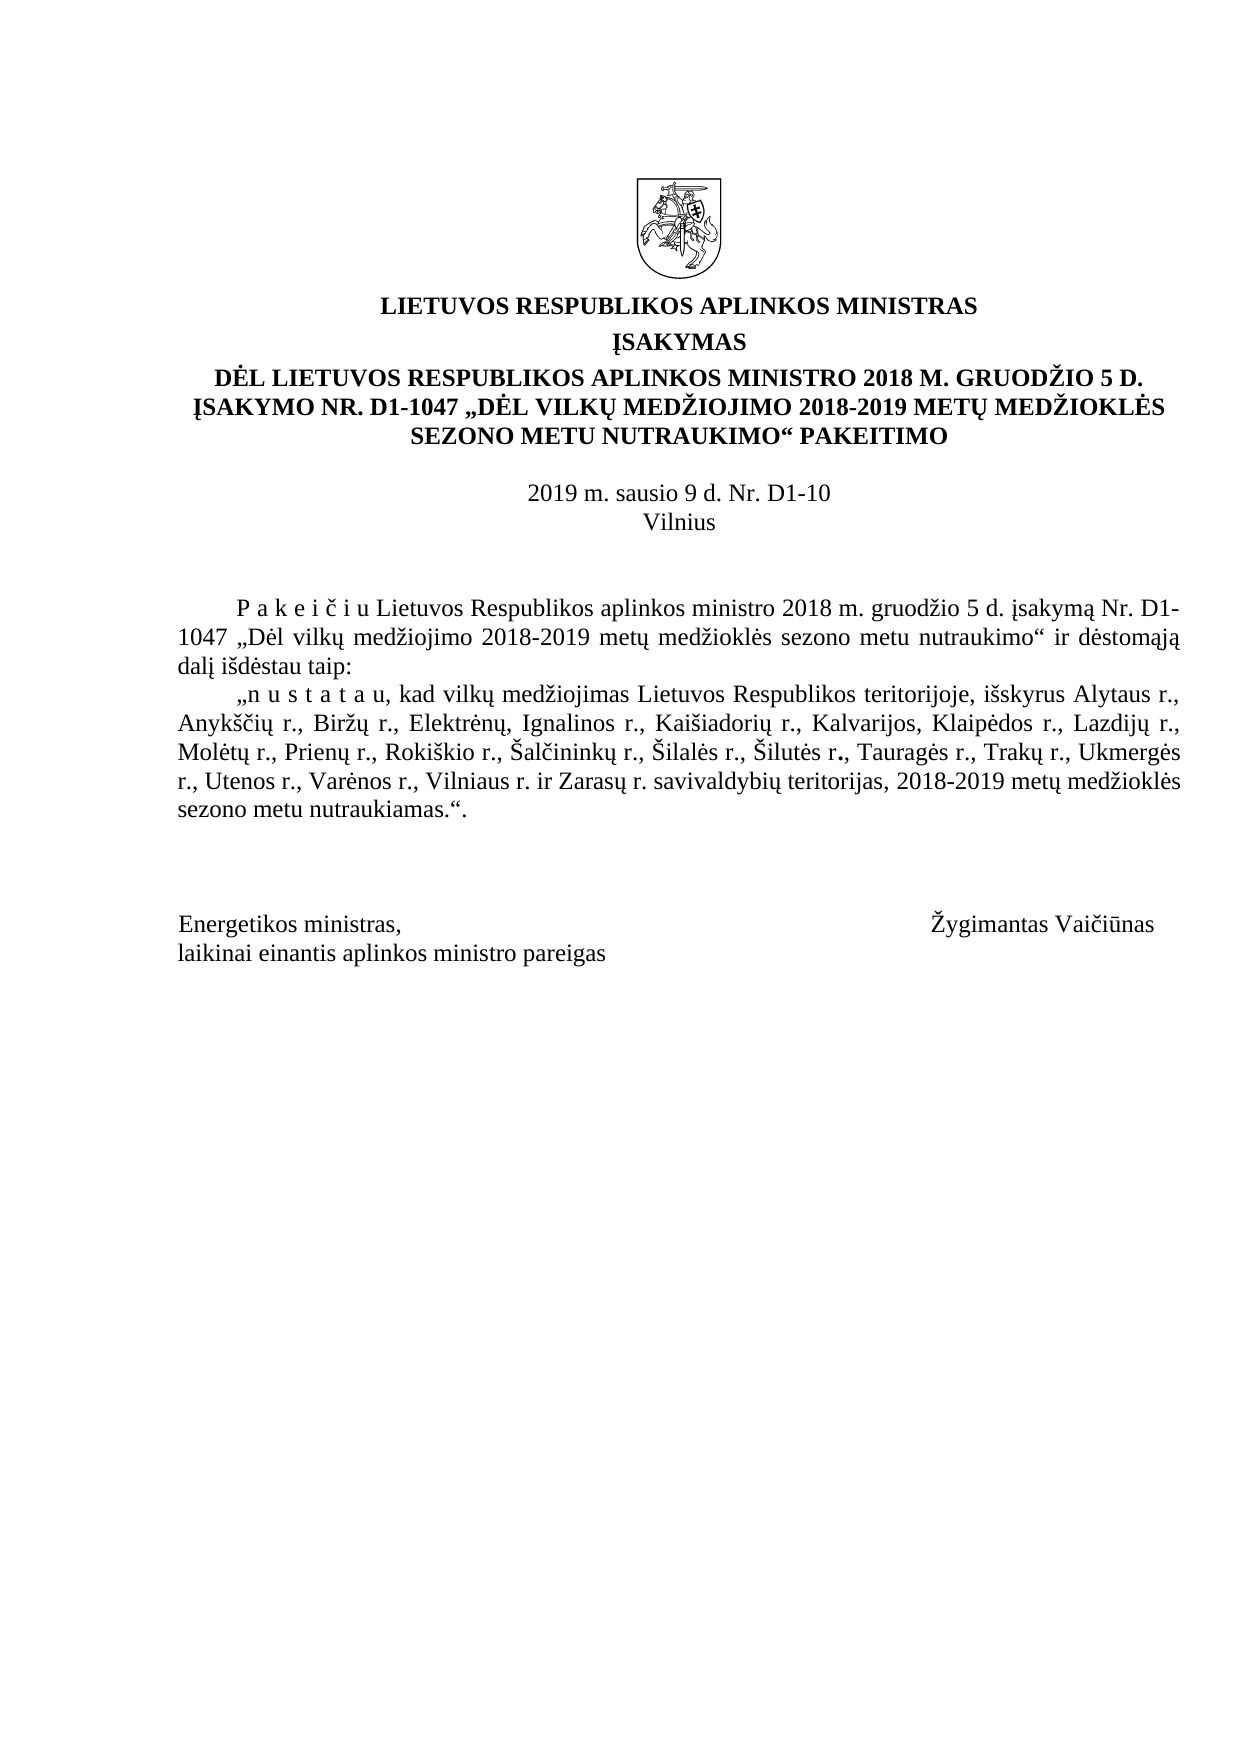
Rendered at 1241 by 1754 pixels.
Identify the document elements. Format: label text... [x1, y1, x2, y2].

text ĮSAKYMAS [177, 327, 1181, 356]
text 2019 m. sausio 9 d. Nr. D1-10 [177, 478, 1181, 507]
text „n u s t a t a u, kad vilkų medžiojimas Lietuvos Respublikos teritorijoje, išskyrus Alytaus r., Anykščių r., Biržų r., Elektrėnų, Ignalinos r., Kaišiadorių r., Kalvarijos, Klaipėdos r., Lazdijų r., Molėtų r., Prienų r., Rokiškio r., Šalčininkų r., Šilalės r., Šilutės r., Tauragės r., Trakų r., Ukmergės r., Utenos r., Varėnos r., Vilniaus r. ir Zarasų r. savivaldybių teritorijas, 2018-2019 metų medžioklės sezono metu nutraukiamas.“. [177, 679, 1181, 823]
text LIETUVOS RESPUBLIKOS APLINKOS MINISTRAS [177, 291, 1181, 320]
text Energetikos ministras, Žygimantas Vaičiūnas [178, 909, 1177, 938]
text Vilnius [177, 507, 1181, 536]
text P a k e i č i u Lietuvos Respublikos aplinkos ministro 2018 m. gruodžio 5 d. įsakymą Nr. D1-1047 „Dėl vilkų medžiojimo 2018-2019 metų medžioklės sezono metu nutraukimo“ ir dėstomąją dalį išdėstau taip: [177, 593, 1181, 679]
text DĖL LIETUVOS RESPUBLIKOS APLINKOS MINISTRO 2018 M. GRUODŽIO 5 D. ĮSAKYMO NR. D1-1047 „DĖL VILKŲ MEDŽIOJIMO 2018-2019 METŲ MEDŽIOKLĖS SEZONO METU NUTRAUKIMO“ PAKEITIMO [177, 363, 1181, 449]
text laikinai einantis aplinkos ministro pareigas [177, 938, 1181, 967]
